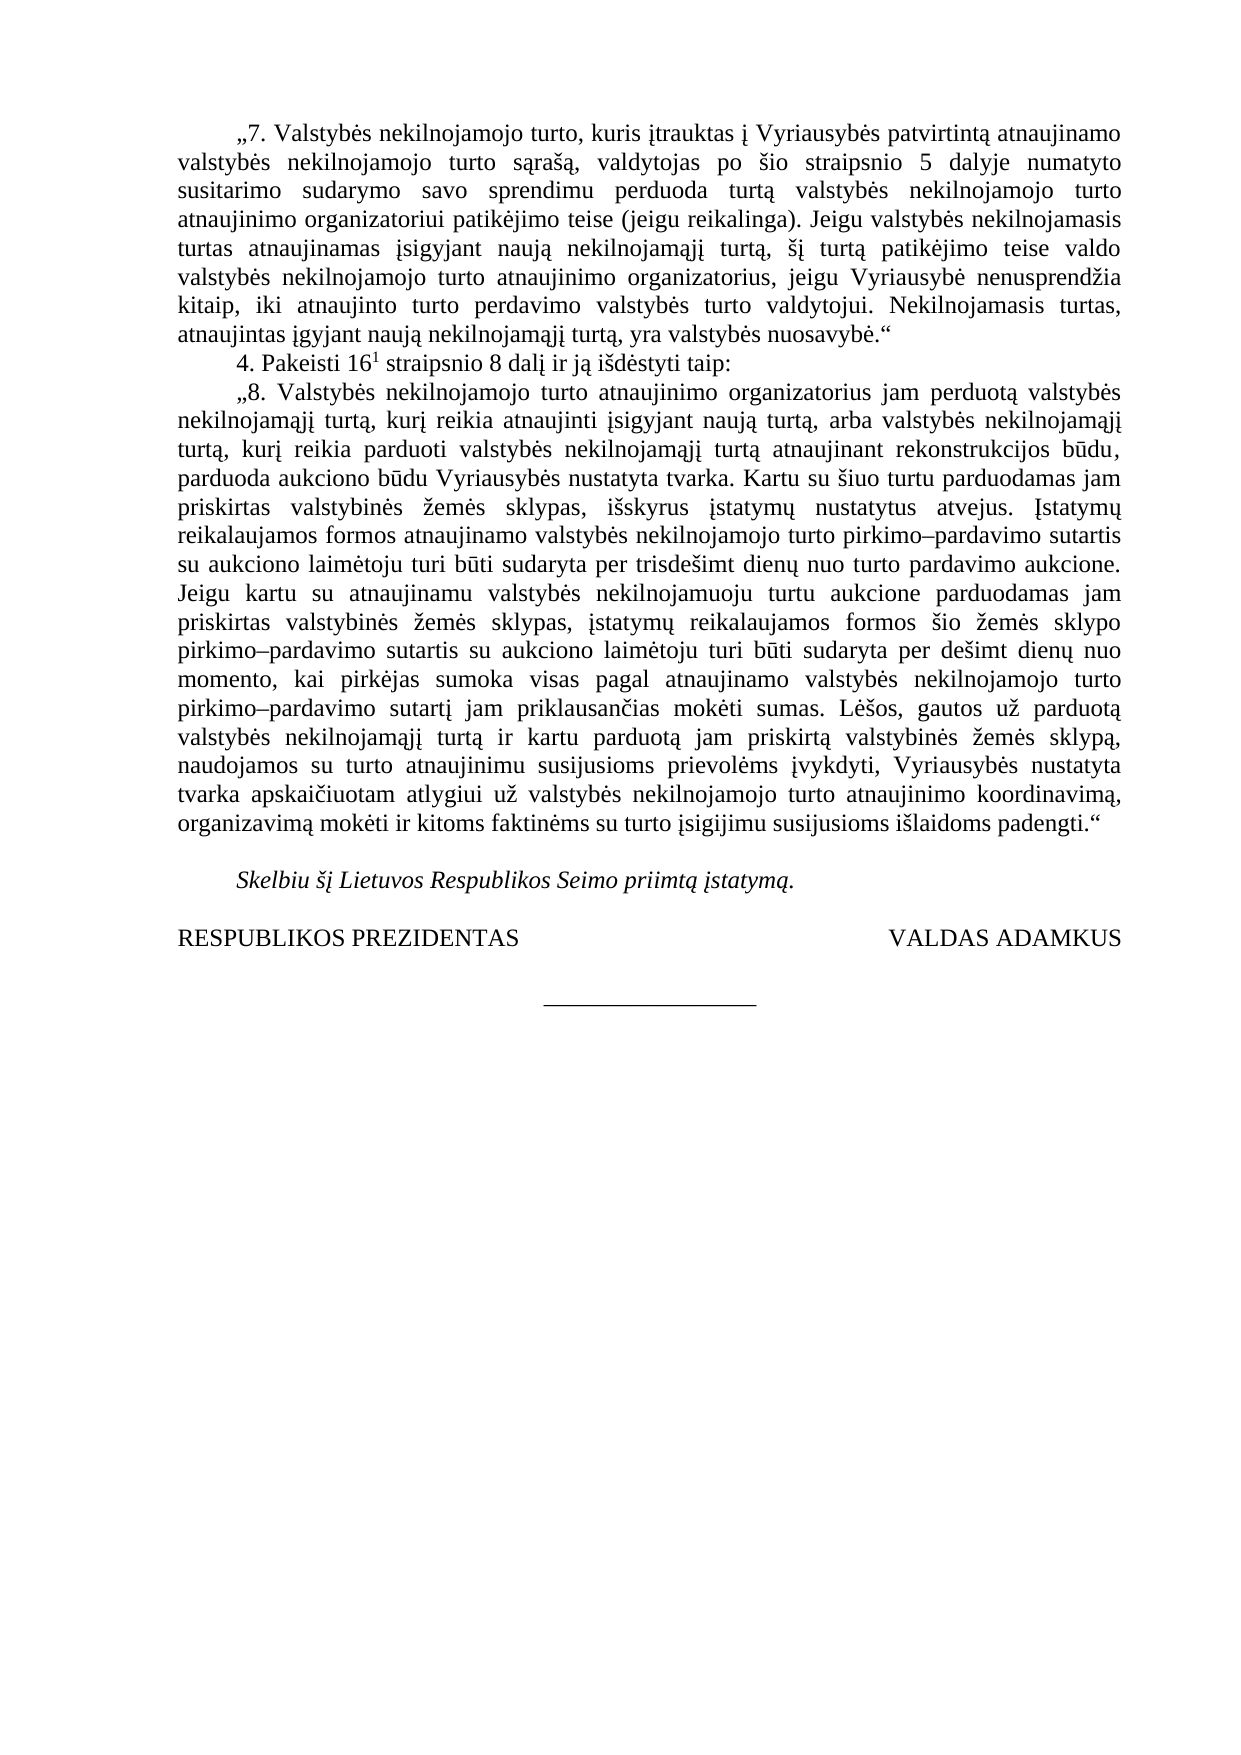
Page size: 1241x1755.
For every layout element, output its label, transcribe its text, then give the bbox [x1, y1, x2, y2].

text „7. Valstybės nekilnojamojo turto, kuris įtrauktas į Vyriausybės patvirtintą atnaujinamo valstybės nekilnojamojo turto sąrašą, valdytojas po šio straipsnio 5 dalyje numatyto susitarimo sudarymo savo sprendimu perduoda turtą valstybės nekilnojamojo turto atnaujinimo organizatoriui patikėjimo teise (jeigu reikalinga). Jeigu valstybės nekilnojamasis turtas atnaujinamas įsigyjant naują nekilnojamąjį turtą, šį turtą patikėjimo teise valdo valstybės nekilnojamojo turto atnaujinimo organizatorius, jeigu Vyriausybė nenusprendžia kitaip, iki atnaujinto turto perdavimo valstybės turto valdytojui. Nekilnojamasis turtas, atnaujintas įgyjant naują nekilnojamąjį turtą, yra valstybės nuosavybė.“ [177, 118, 1122, 348]
text Skelbiu šį Lietuvos Respublikos Seimo priimtą įstatymą. [177, 866, 1122, 894]
text „8. Valstybės nekilnojamojo turto atnaujinimo organizatorius jam perduotą valstybės nekilnojamąjį turtą, kurį reikia atnaujinti įsigyjant naują turtą, arba valstybės nekilnojamąjį turtą, kurį reikia parduoti valstybės nekilnojamąjį turtą atnaujinant rekonstrukcijos būdu, parduoda aukciono būdu Vyriausybės nustatyta tvarka. Kartu su šiuo turtu parduodamas jam priskirtas valstybinės žemės sklypas, išskyrus įstatymų nustatytus atvejus. Įstatymų reikalaujamos formos atnaujinamo valstybės nekilnojamojo turto pirkimo–pardavimo sutartis su aukciono laimėtoju turi būti sudaryta per trisdešimt dienų nuo turto pardavimo aukcione. Jeigu kartu su atnaujinamu valstybės nekilnojamuoju turtu aukcione parduodamas jam priskirtas valstybinės žemės sklypas, įstatymų reikalaujamos formos šio žemės sklypo pirkimo–pardavimo sutartis su aukciono laimėtoju turi būti sudaryta per dešimt dienų nuo momento, kai pirkėjas sumoka visas pagal atnaujinamo valstybės nekilnojamojo turto pirkimo–pardavimo sutartį jam priklausančias mokėti sumas. Lėšos, gautos už parduotą valstybės nekilnojamąjį turtą ir kartu parduotą jam priskirtą valstybinės žemės sklypą, naudojamos su turto atnaujinimu susijusioms prievolėms įvykdyti, Vyriausybės nustatyta tvarka apskaičiuotam atlygiui už valstybės nekilnojamojo turto atnaujinimo koordinavimą, organizavimą mokėti ir kitoms faktinėms su turto įsigijimu susijusioms išlaidoms padengti.“ [177, 377, 1122, 837]
text 4. Pakeisti 161 straipsnio 8 dalį ir ją išdėstyti taip: [177, 348, 1122, 377]
text RESPUBLIKOS PREZIDENTAS VALDAS ADAMKUS [177, 923, 1122, 952]
text _________________ [177, 981, 1122, 1009]
